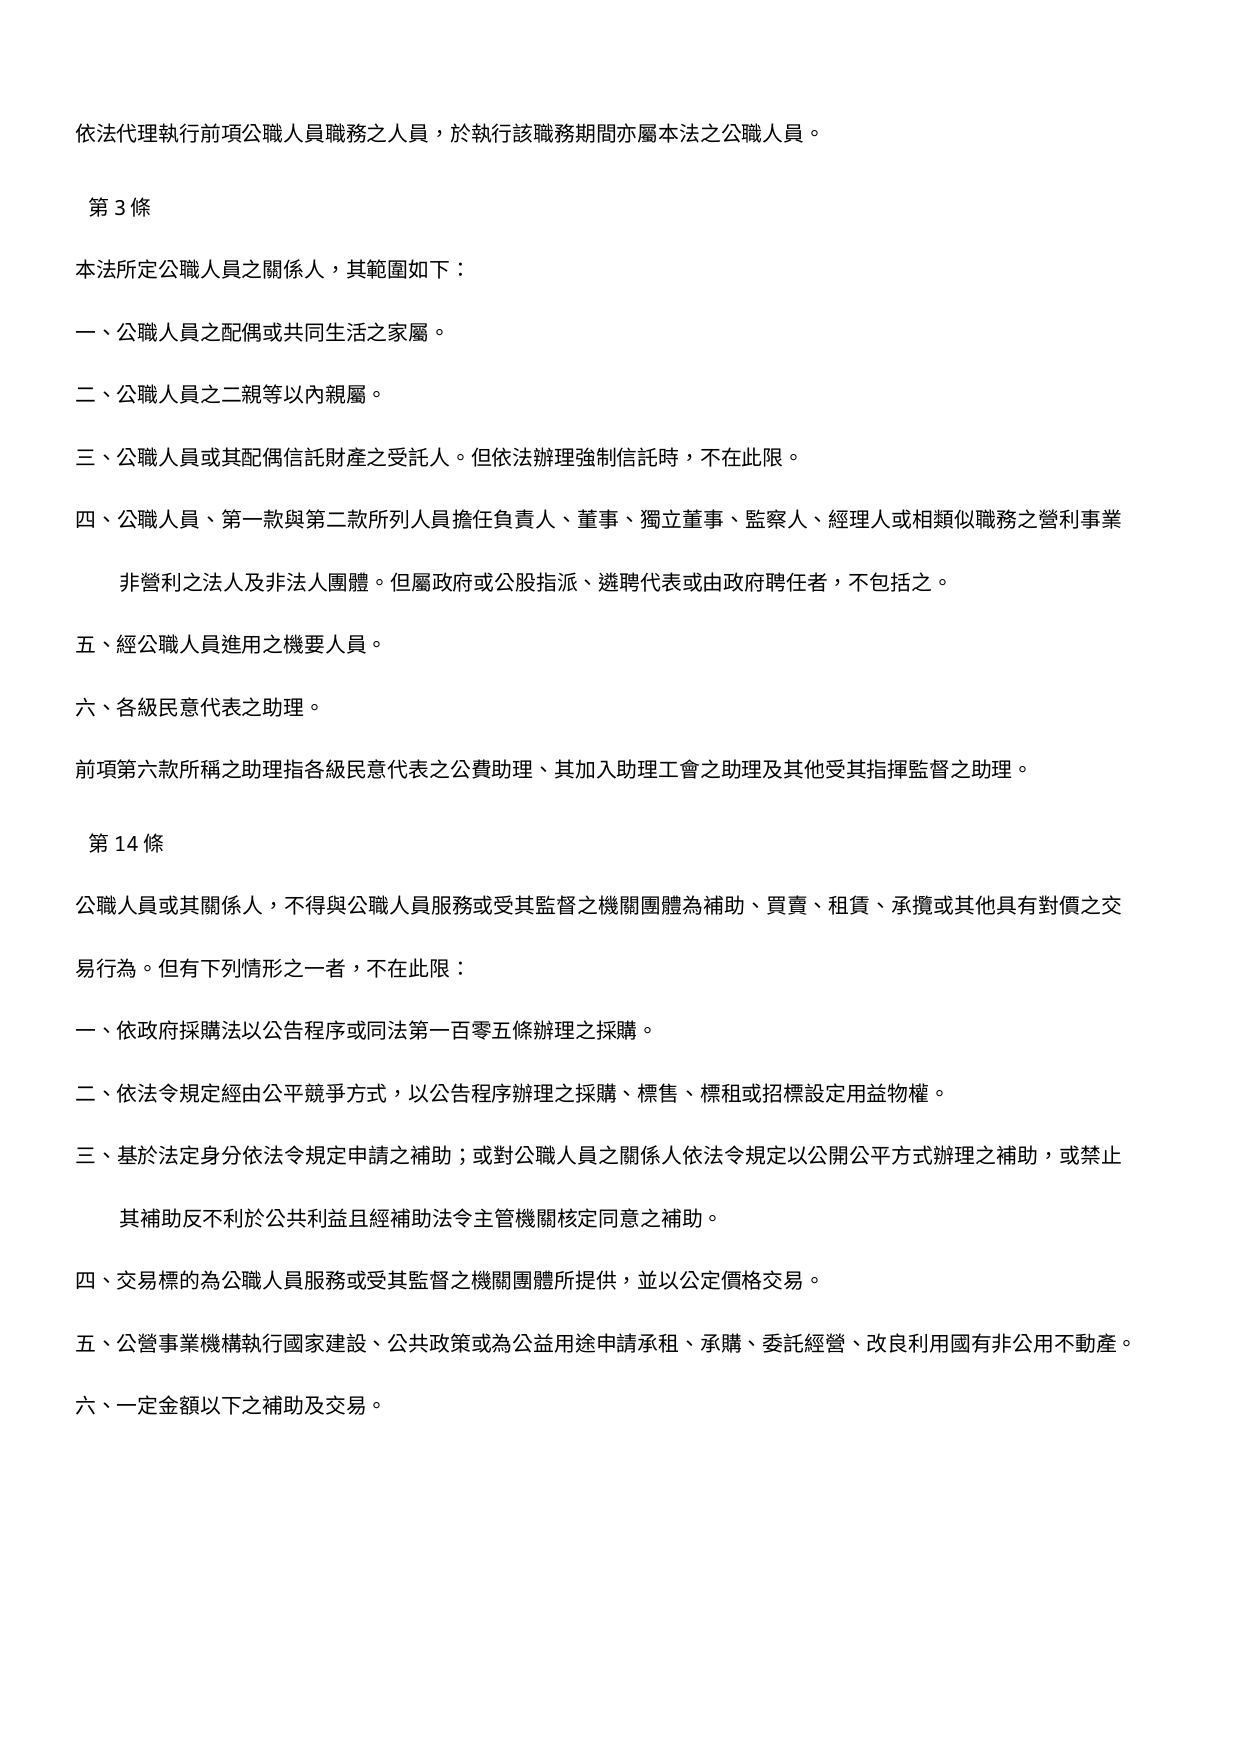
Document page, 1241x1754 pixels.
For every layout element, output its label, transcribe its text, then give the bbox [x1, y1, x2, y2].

text 第3條 [1, 164, 1219, 227]
text 四、交易標的為公職人員服務或受其監督之機關團體所提供，並以公定價格交易。 [75, 1238, 1125, 1301]
text 前項第六款所稱之助理指各級民意代表之公費助理、其加入助理工會之助理及其他受其指揮監督之助理。 [75, 727, 1125, 789]
text 六、各級民意代表之助理。 [75, 664, 1125, 727]
text 二、依法令規定經由公平競爭方式，以公告程序辦理之採購、標售、標租或招標設定用益物權。 [75, 1051, 1125, 1113]
text 四、公職人員、第一款與第二款所列人員擔任負責人、董事、獨立董事、監察人、經理人或相類似職務之營利事業、非營利之法人及非法人團體。但屬政府或公股指派、遴聘代表或由政府聘任者，不包括之。 [75, 477, 1125, 602]
text 第14條 [1, 801, 1219, 863]
text 二、公職人員之二親等以內親屬。 [75, 352, 1125, 414]
text 公職人員或其關係人，不得與公職人員服務或受其監督之機關團體為補助、買賣、租賃、承攬或其他具有對價之交易行為。但有下列情形之一者，不在此限： [75, 863, 1125, 988]
text 一、公職人員之配偶或共同生活之家屬。 [75, 289, 1125, 352]
text 本法所定公職人員之關係人，其範圍如下： [75, 227, 1125, 289]
text 五、公營事業機構執行國家建設、公共政策或為公益用途申請承租、承購、委託經營、改良利用國有非公用不動產。 [75, 1301, 1125, 1363]
text 依法代理執行前項公職人員職務之人員，於執行該職務期間亦屬本法之公職人員。 [75, 91, 1125, 153]
text 五、經公職人員進用之機要人員。 [75, 602, 1125, 664]
text 三、基於法定身分依法令規定申請之補助；或對公職人員之關係人依法令規定以公開公平方式辦理之補助，或禁止其補助反不利於公共利益且經補助法令主管機關核定同意之補助。 [75, 1113, 1125, 1238]
text 一、依政府採購法以公告程序或同法第一百零五條辦理之採購。 [75, 988, 1125, 1051]
text 六、一定金額以下之補助及交易。 [75, 1363, 1125, 1426]
text 三、公職人員或其配偶信託財產之受託人。但依法辦理強制信託時，不在此限。 [75, 414, 1125, 477]
